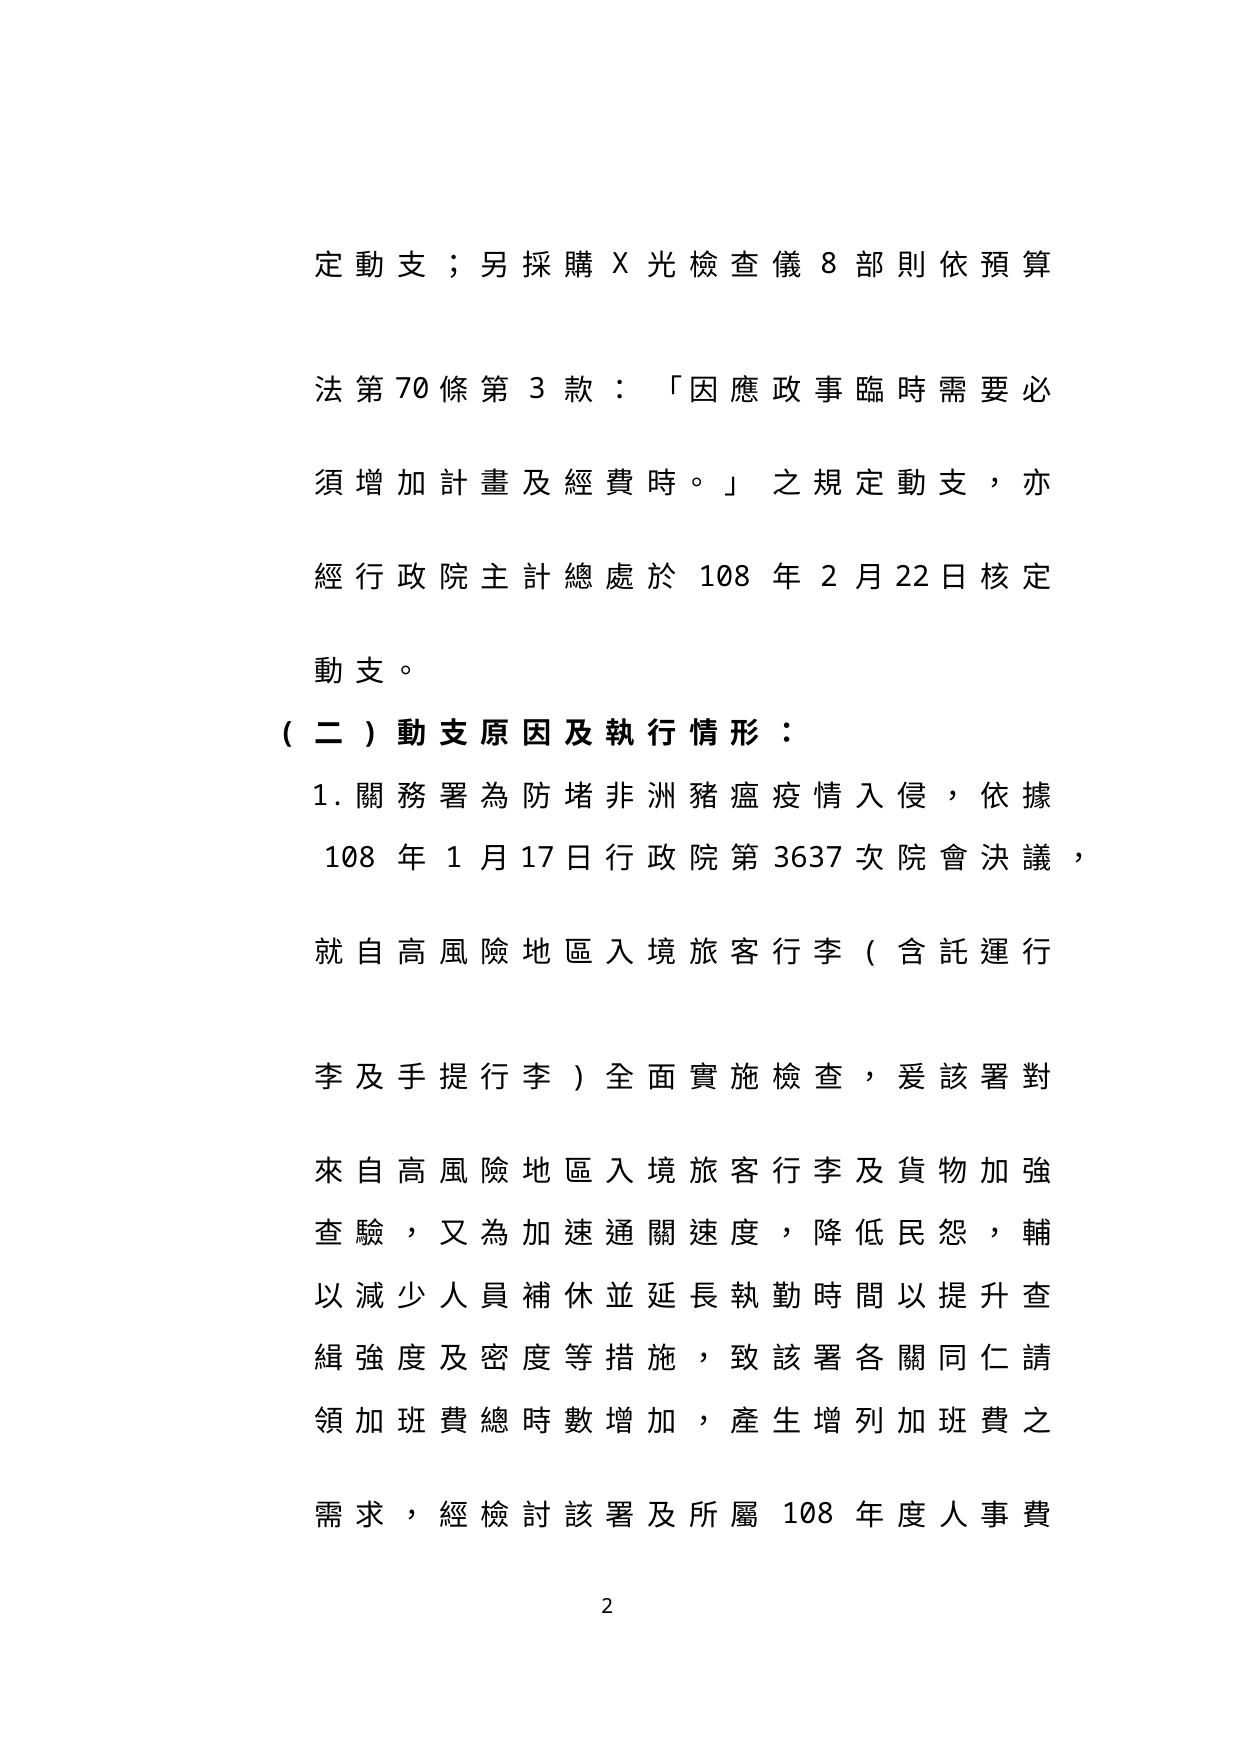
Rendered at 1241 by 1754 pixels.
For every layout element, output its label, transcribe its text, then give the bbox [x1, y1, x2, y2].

text 1.關務署為防堵非洲豬瘟疫情入侵，依據108年1月17日行政院第3637次院會決議，就自高風險地區入境旅客行李(含託運行李及手提行李)全面實施檢查，爰該署對來自高風險地區入境旅客行李及貨物加強查驗，又為加速通關速度，降低民怨，輔以減少人員補休並延長執勤時間以提升查緝強度及密度等措施，致該署各關同仁請領加班費總時數增加，產生增列加班費之需求，經檢討該署及所屬108年度人事費尚有不敷，爰申請動支第二預備金1千萬元，包含基隆關80萬6千元、臺北關703萬5千元、臺中關35萬元及高雄關180萬9千元，列帳科目為一般行政下人事費-加班值班費，已於108年12月至109年1月間全數執行完畢。 [271, 752, 1058, 1564]
text (二)動支原因及執行情形： [242, 689, 1058, 752]
text 定動支；另採購X光檢查儀8部則依預算法第70條第3款：「因應政事臨時需要必須增加計畫及經費時。」之規定動支，亦經行政院主計總處於108年2月22日核定動支。 [242, 189, 1058, 689]
